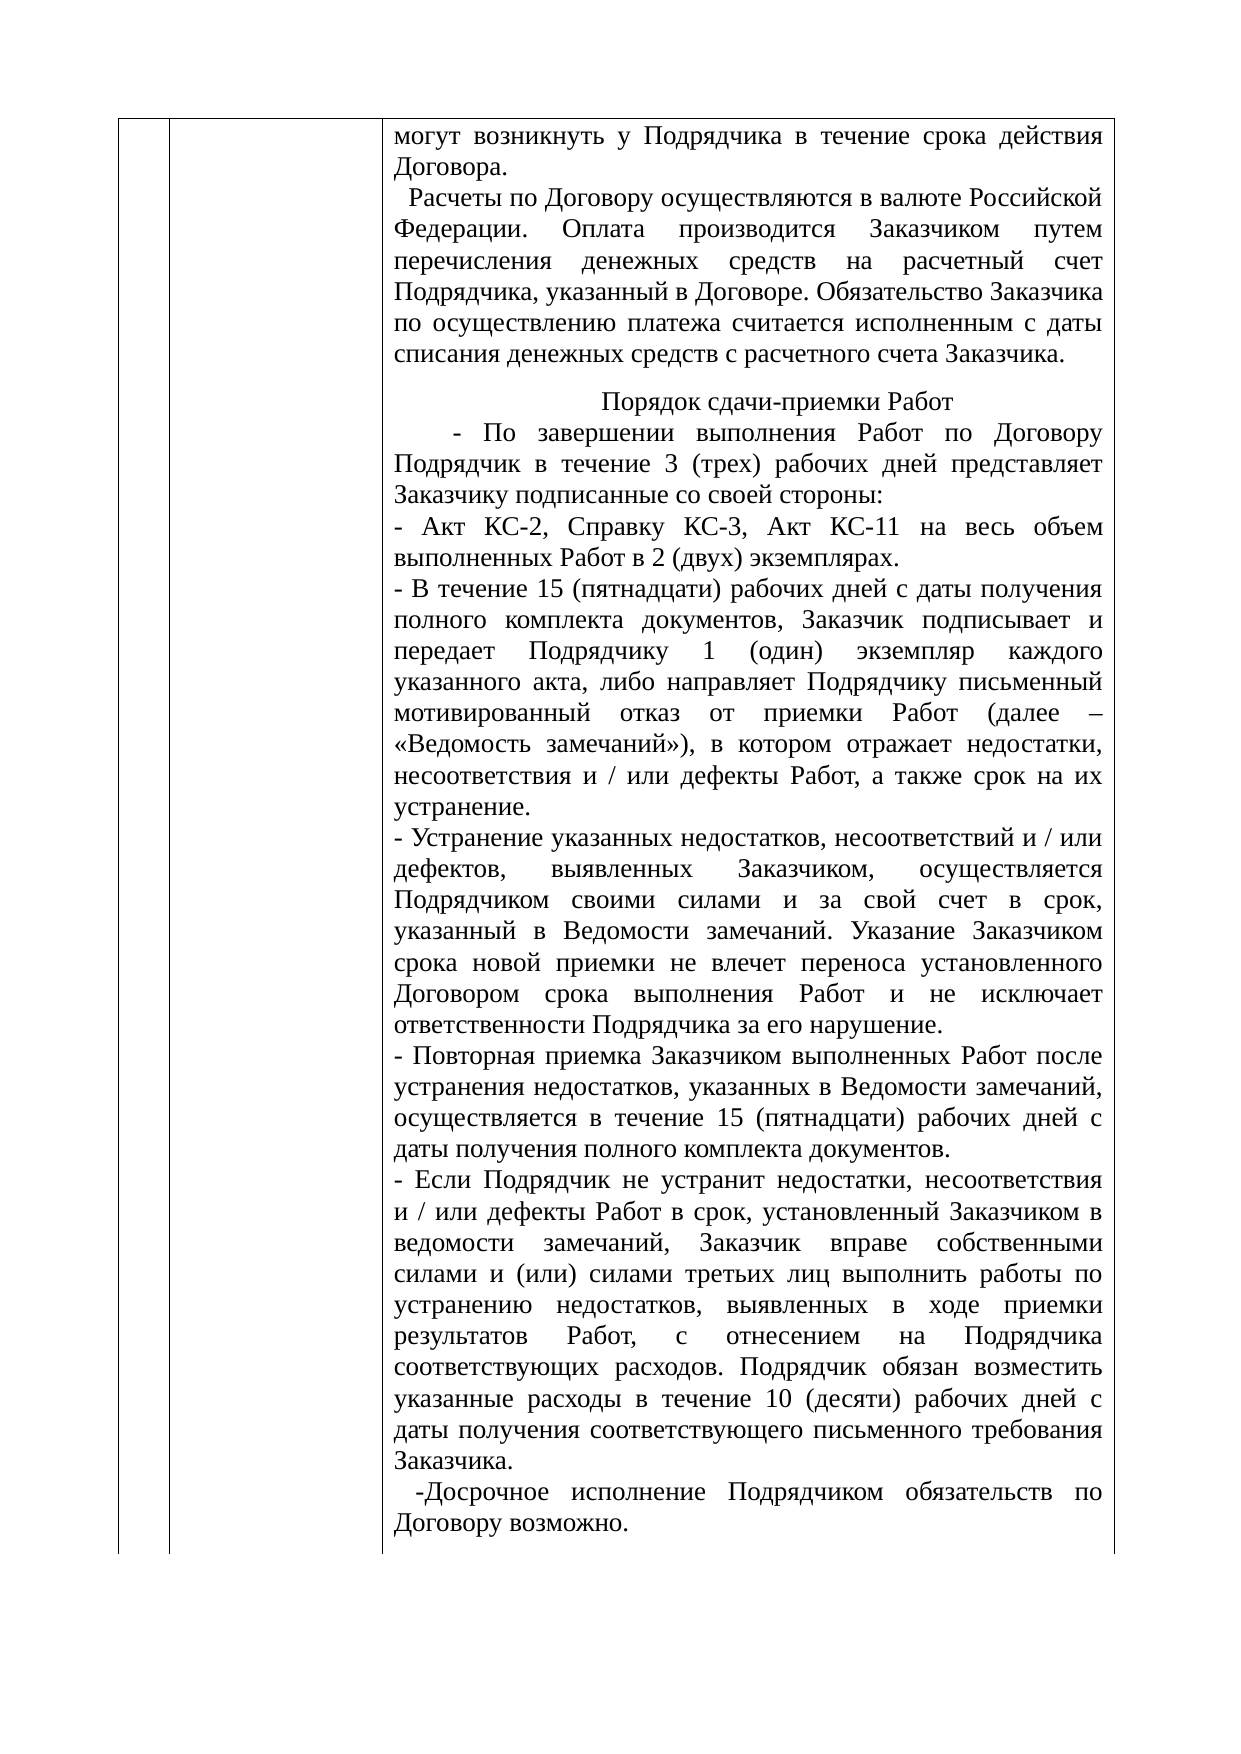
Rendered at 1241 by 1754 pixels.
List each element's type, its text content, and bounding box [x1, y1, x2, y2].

table_cell [119, 119, 169, 1554]
table_cell могут возникнуть у Подрядчика в течение срока действия Договора. Расчеты по Договору осуществляются в валюте Российской Федерации. Оплата производится Заказчиком путем перечисления денежных средств на расчетный счет Подрядчика, указанный в Договоре. Обязательство Заказчика по осуществлению платежа считается исполненным с даты списания денежных средств с расчетного счета Заказчика. Порядок сдачи-приемки Работ - По завершении выполнения Работ по Договору Подрядчик в течение 3 (трех) рабочих дней представляет Заказчику подписанные со своей стороны: - Акт КС-2, Справку КС-3, Акт КС-11 на весь объем выполненных Работ в 2 (двух) экземплярах. - В течение 15 (пятнадцати) рабочих дней с даты получения полного комплекта документов, Заказчик подписывает и передает Подрядчику 1 (один) экземпляр каждого указанного акта, либо направляет Подрядчику письменный мотивированный отказ от приемки Работ (далее – «Ведомость замечаний»), в котором отражает недостатки, несоответствия и / или дефекты Работ, а также срок на их устранение. - Устранение указанных недостатков, несоответствий и / или дефектов, выявленных Заказчиком, осуществляется Подрядчиком своими силами и за свой счет в срок, указанный в Ведомости замечаний. Указание Заказчиком срока новой приемки не влечет переноса установленного Договором срока выполнения Работ и не исключает ответственности Подрядчика за его нарушение. - Повторная приемка Заказчиком выполненных Работ после устранения недостатков, указанных в Ведомости замечаний, осуществляется в течение 15 (пятнадцати) рабочих дней с даты получения полного комплекта документов. - Если Подрядчик не устранит недостатки, несоответствия и / или дефекты Работ в срок, установленный Заказчиком в ведомости замечаний, Заказчик вправе собственными силами и (или) силами третьих лиц выполнить работы по устранению недостатков, выявленных в ходе приемки результатов Работ, с отнесением на Подрядчика соответствующих расходов. Подрядчик обязан возместить указанные расходы в течение 10 (десяти) рабочих дней с даты получения соответствующего письменного требования Заказчика. -Досрочное исполнение Подрядчиком обязательств по Договору возможно. [383, 119, 1114, 1554]
table_cell [170, 119, 382, 1554]
